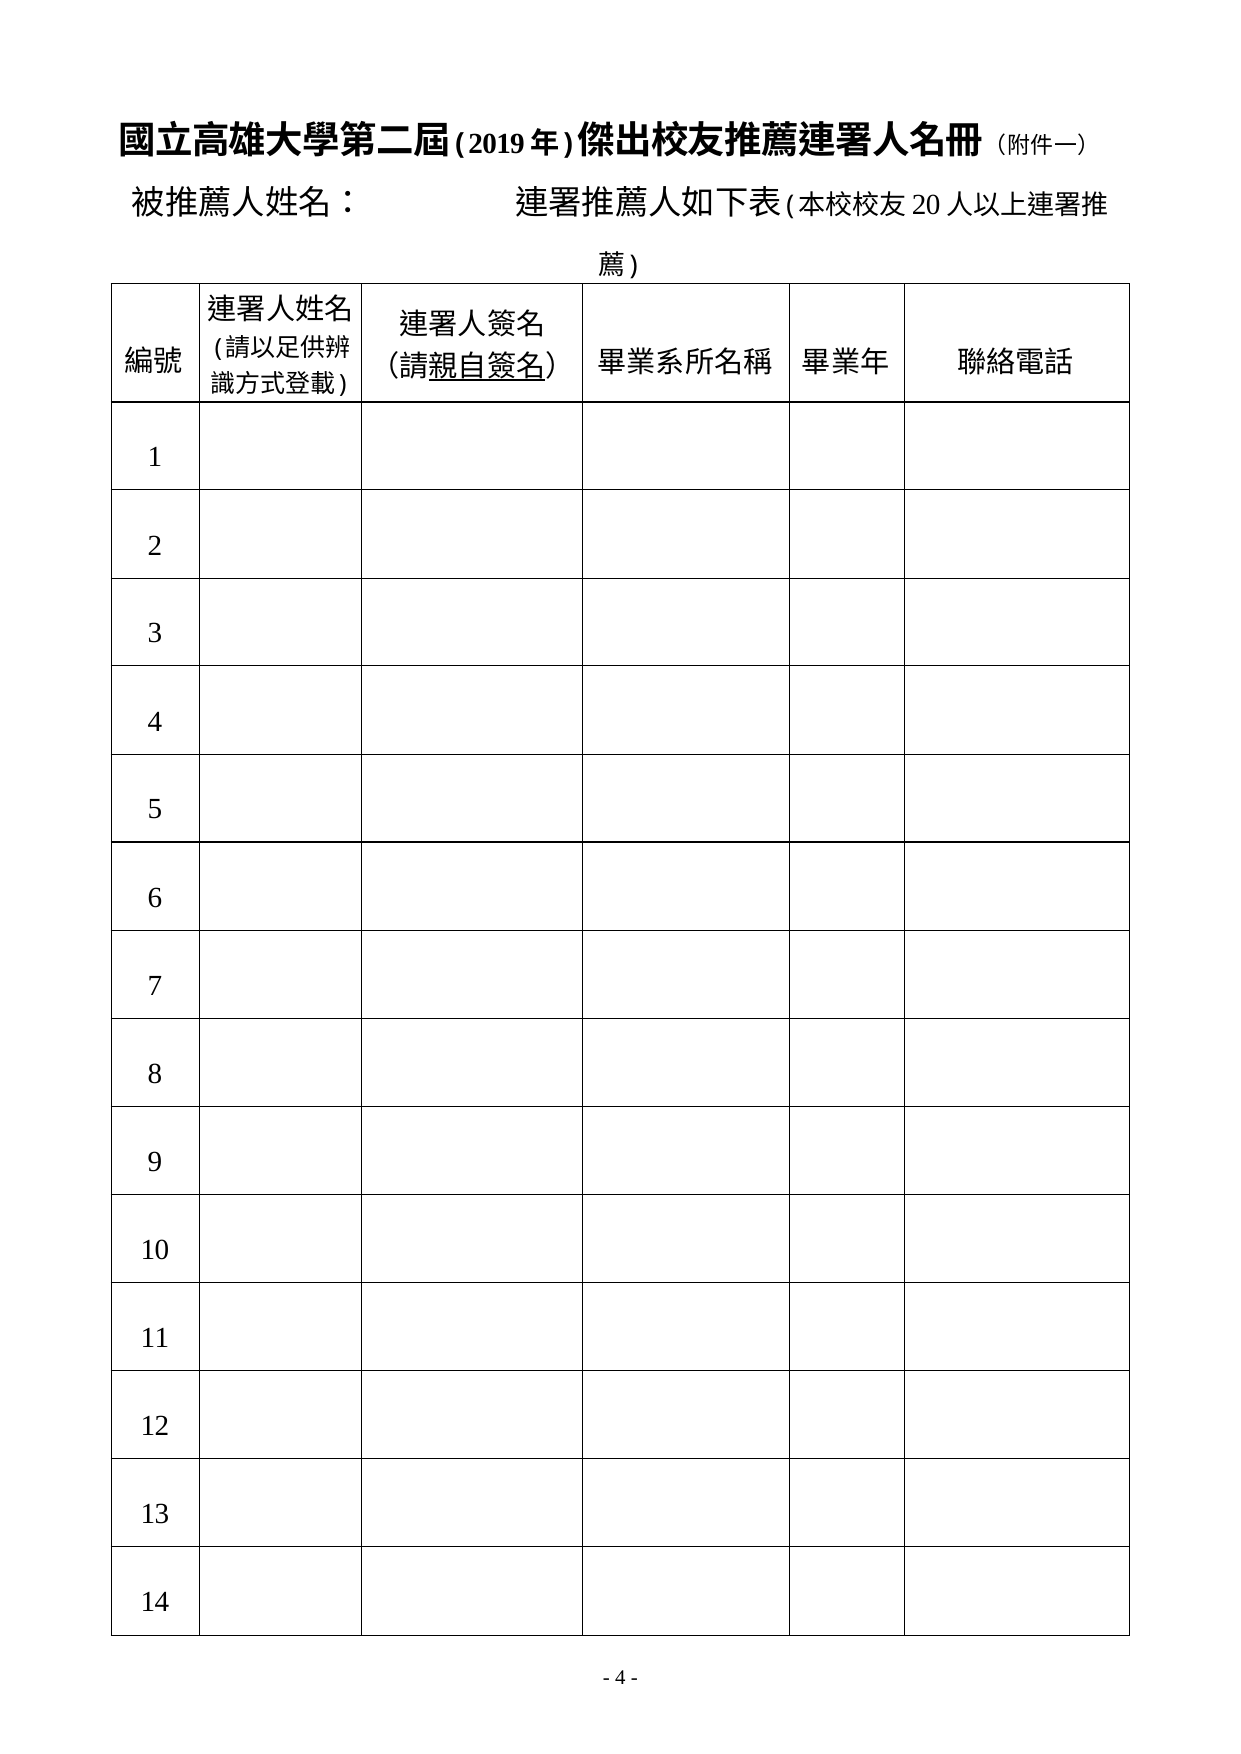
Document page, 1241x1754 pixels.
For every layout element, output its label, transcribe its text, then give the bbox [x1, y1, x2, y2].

table_cell [790, 1371, 904, 1458]
table_cell [362, 843, 582, 929]
table_cell [200, 1459, 361, 1546]
table_cell [905, 1371, 1129, 1458]
table_cell [905, 843, 1129, 929]
table_cell [905, 1547, 1129, 1634]
table_cell [583, 931, 789, 1017]
table_cell [790, 843, 904, 929]
table_cell [790, 1547, 904, 1634]
table_cell [790, 1283, 904, 1370]
table_cell [362, 1107, 582, 1193]
table_header 連署人簽名 （請親自簽名） [362, 284, 582, 401]
table_cell 14 [112, 1547, 199, 1634]
table_cell 2 [112, 490, 199, 577]
table_cell [790, 666, 904, 753]
table_cell [200, 579, 361, 665]
table_cell [905, 1195, 1129, 1282]
text 被推薦人姓名： 連署推薦人如下表(本校校友20人以上連署推薦) [118, 158, 1122, 283]
table_cell [790, 1459, 904, 1546]
table_cell [200, 666, 361, 753]
table_cell [583, 1019, 789, 1106]
table_cell [905, 666, 1129, 753]
table_cell [583, 403, 789, 489]
table_header 畢業年 [790, 284, 904, 401]
text 國立高雄大學第二屆(2019年)傑出校友推薦連署人名冊（附件一） [118, 96, 1122, 158]
table_cell 3 [112, 579, 199, 665]
table_cell [200, 403, 361, 489]
table_cell 6 [112, 843, 199, 929]
table_cell [790, 579, 904, 665]
table_cell [583, 1107, 789, 1193]
table_cell [583, 1547, 789, 1634]
table_cell 9 [112, 1107, 199, 1193]
table_cell [362, 1195, 582, 1282]
table_cell [583, 755, 789, 841]
table_cell [905, 1459, 1129, 1546]
table_cell [583, 490, 789, 577]
table_cell [790, 1195, 904, 1282]
table_cell [905, 490, 1129, 577]
table_header 聯絡電話 [905, 284, 1129, 401]
table_cell [200, 1019, 361, 1106]
table_cell [362, 490, 582, 577]
table_cell [200, 755, 361, 841]
table_cell [362, 666, 582, 753]
table_cell [200, 931, 361, 1017]
table_cell [905, 1019, 1129, 1106]
table_header 畢業系所名稱 [583, 284, 789, 401]
table_cell [905, 403, 1129, 489]
table_cell [583, 1371, 789, 1458]
table_cell [583, 1459, 789, 1546]
table_cell [200, 490, 361, 577]
table_cell [200, 1195, 361, 1282]
table_cell [905, 1283, 1129, 1370]
table_cell [905, 1107, 1129, 1193]
table_cell [362, 1019, 582, 1106]
table_cell 8 [112, 1019, 199, 1106]
table_cell [790, 1107, 904, 1193]
table_cell 7 [112, 931, 199, 1017]
table_cell [362, 755, 582, 841]
table_cell 11 [112, 1283, 199, 1370]
table_cell [905, 755, 1129, 841]
table_cell 13 [112, 1459, 199, 1546]
table_cell [583, 1195, 789, 1282]
table_cell [583, 843, 789, 929]
table_cell [790, 403, 904, 489]
table_header 連署人姓名(請以足供辨識方式登載) [200, 284, 361, 401]
table_cell 10 [112, 1195, 199, 1282]
table_cell [790, 931, 904, 1017]
table_cell [200, 1371, 361, 1458]
table_cell [362, 931, 582, 1017]
table_cell [362, 579, 582, 665]
table_cell 4 [112, 666, 199, 753]
table_cell [790, 1019, 904, 1106]
table_cell [362, 1283, 582, 1370]
table_cell [362, 403, 582, 489]
table_cell [905, 579, 1129, 665]
table_cell 5 [112, 755, 199, 841]
table_cell [790, 490, 904, 577]
table_header 編號 [112, 284, 199, 401]
table_cell [583, 1283, 789, 1370]
table_cell [200, 843, 361, 929]
table_cell [200, 1283, 361, 1370]
table_cell [583, 666, 789, 753]
table_cell [200, 1107, 361, 1193]
table_cell [200, 1547, 361, 1634]
table_cell [362, 1547, 582, 1634]
table_cell [790, 755, 904, 841]
table_cell [362, 1371, 582, 1458]
table_cell 1 [112, 403, 199, 489]
table_cell [905, 931, 1129, 1017]
table_cell 12 [112, 1371, 199, 1458]
table_cell [583, 579, 789, 665]
table_cell [362, 1459, 582, 1546]
